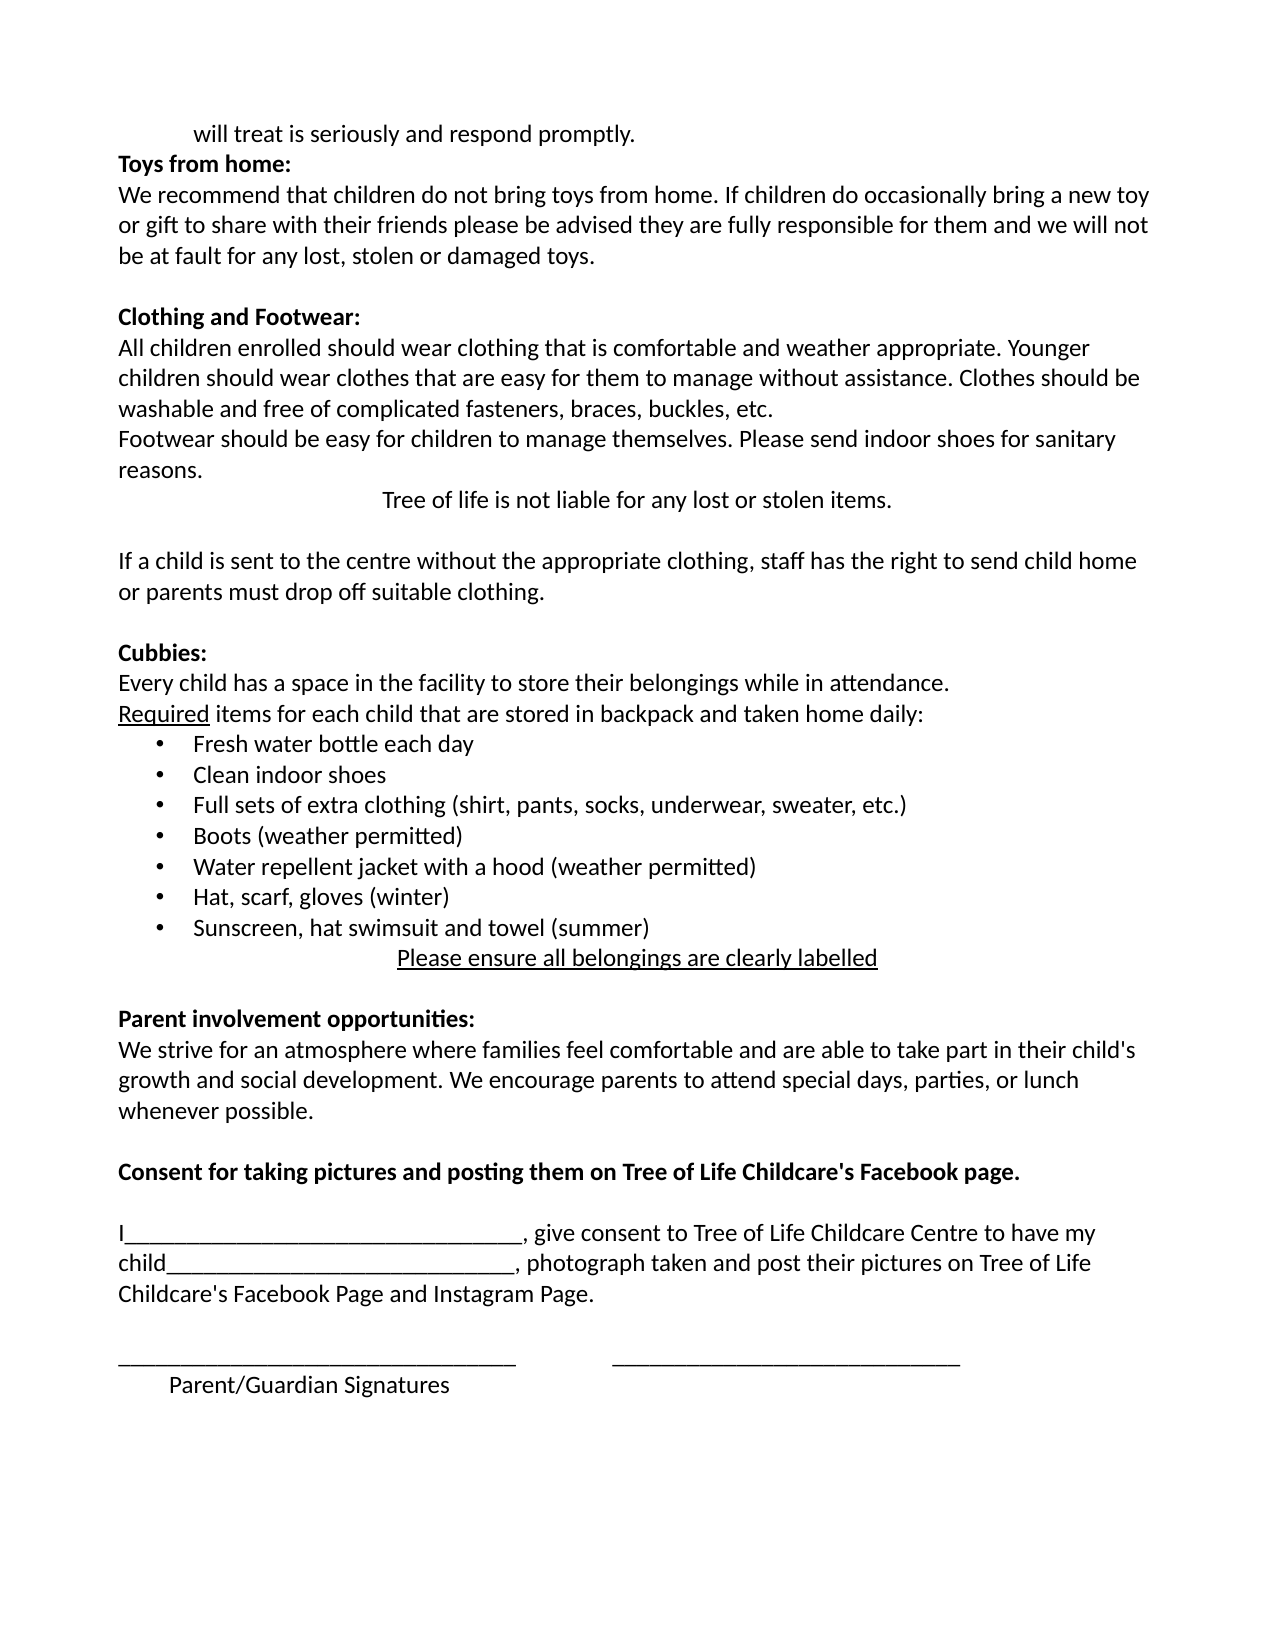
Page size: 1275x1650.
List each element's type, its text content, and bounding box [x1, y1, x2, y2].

text If a child is sent to the centre without the appropriate clothing, staff has the right to send child home or parents must drop off suitable clothing. [118, 545, 1157, 606]
text ________________________________ ____________________________ [118, 1339, 1157, 1369]
list Sunscreen, hat swimsuit and towel (summer) [156, 912, 1157, 942]
text Required items for each child that are stored in backpack and taken home daily: [118, 698, 1157, 728]
text We strive for an atmosphere where families feel comfortable and are able to take part in their child's [118, 1034, 1157, 1064]
text I________________________________, give consent to Tree of Life Childcare Centre to have my child____________________________, photograph taken and post their pictures on Tree of Life Childcare's Facebook Page and Instagram Page. [118, 1217, 1157, 1308]
text Parent/Guardian Signatures [118, 1369, 1157, 1400]
text Parent involvement opportunities: [118, 1003, 1157, 1034]
text Clothing and Footwear: [118, 301, 1157, 332]
list Boots (weather permitted) [156, 820, 1157, 851]
text Footwear should be easy for children to manage themselves. Please send indoor shoes for sanitary reasons. [118, 423, 1157, 484]
list Full sets of extra clothing (shirt, pants, socks, underwear, sweater, etc.) [156, 789, 1157, 820]
list Hat, scarf, gloves (winter) [156, 881, 1157, 912]
text All children enrolled should wear clothing that is comfortable and weather appropriate. Younger children should wear clothes that are easy for them to manage without assistance. Clothes should be washable and free of complicated fasteners, braces, buckles, etc. [118, 332, 1157, 423]
text Toys from home: [118, 149, 1157, 179]
text Consent for taking pictures and posting them on Tree of Life Childcare's Facebook page. [118, 1156, 1157, 1186]
list Fresh water bottle each day [156, 728, 1157, 759]
text Tree of life is not liable for any lost or stolen items. [118, 484, 1157, 515]
list will treat is seriously and respond promptly. [156, 118, 1157, 149]
text Every child has a space in the facility to store their belongings while in attendance. [118, 667, 1157, 698]
text Please ensure all belongings are clearly labelled [118, 942, 1157, 973]
text We recommend that children do not bring toys from home. If children do occasionally bring a new toy or gift to share with their friends please be advised they are fully responsible for them and we will not be at fault for any lost, stolen or damaged toys. [118, 179, 1157, 271]
list Water repellent jacket with a hood (weather permitted) [156, 851, 1157, 881]
text Cubbies: [118, 637, 1157, 667]
list Clean indoor shoes [156, 759, 1157, 789]
text growth and social development. We encourage parents to attend special days, parties, or lunch whenever possible. [118, 1064, 1157, 1125]
